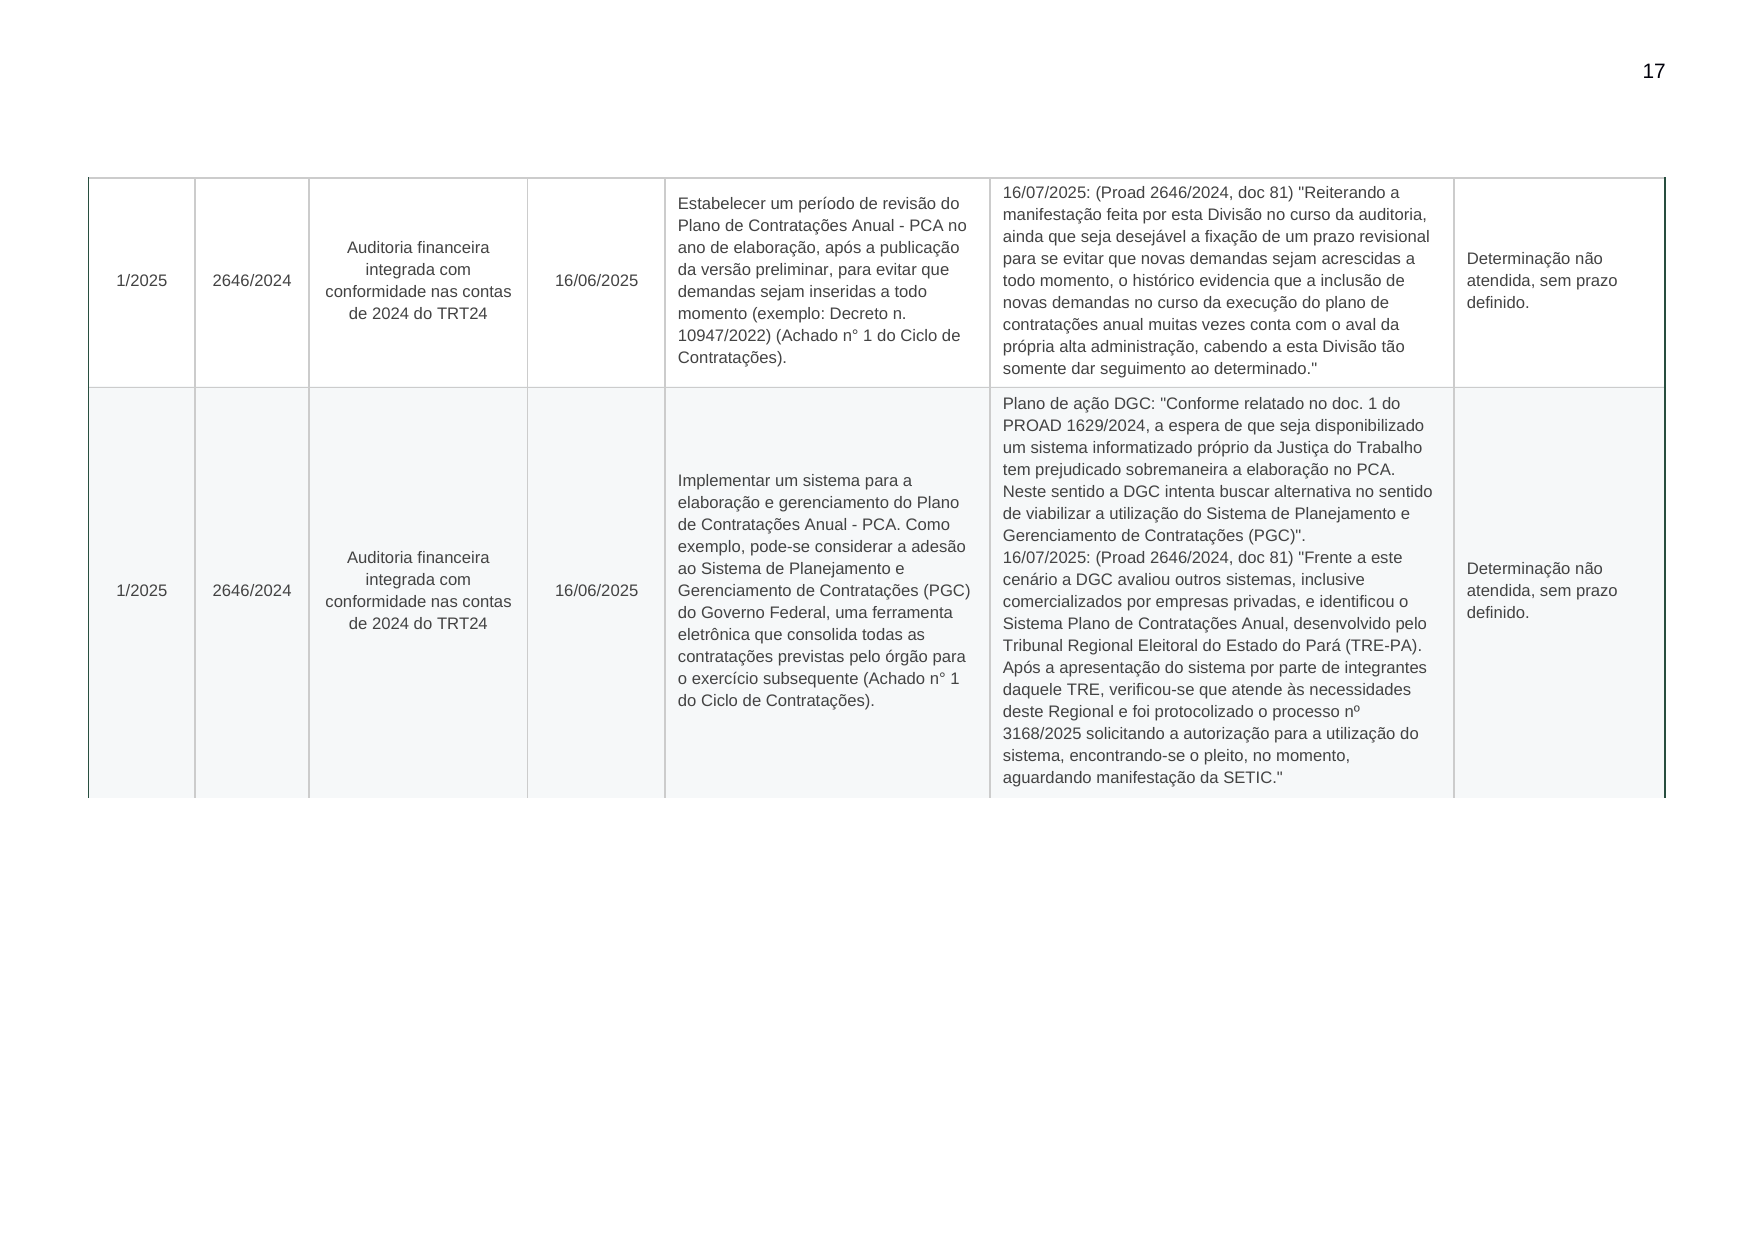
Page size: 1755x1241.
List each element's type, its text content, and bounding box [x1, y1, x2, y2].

table_cell Determinação não atendida, sem prazo definido. [1455, 388, 1664, 797]
table_cell 1/2025 [89, 179, 194, 386]
table_cell Estabelecer um período de revisão do Plano de Contratações Anual - PCA no ano de elaboração, após a publicação da versão preliminar, para evitar que demandas sejam inseridas a todo momento (exemplo: Decreto n. 10947/2022) (Achado n° 1 do Ciclo de Contratações). [666, 179, 989, 386]
table_cell 16/07/2025: (Proad 2646/2024, doc 81) "Reiterando a manifestação feita por esta Divisão no curso da auditoria, ainda que seja desejável a fixação de um prazo revisional para se evitar que novas demandas sejam acrescidas a todo momento, o histórico evidencia que a inclusão de novas demandas no curso da execução do plano de contratações anual muitas vezes conta com o aval da própria alta administração, cabendo a esta Divisão tão somente dar seguimento ao determinado." [991, 179, 1453, 386]
table_cell 1/2025 [89, 388, 194, 797]
table_cell 2646/2024 [196, 388, 308, 797]
table_cell Plano de ação DGC: "Conforme relatado no doc. 1 do PROAD 1629/2024, a espera de que seja disponibilizado um sistema informatizado próprio da Justiça do Trabalho tem prejudicado sobremaneira a elaboração no PCA. Neste sentido a DGC intenta buscar alternativa no sentido de viabilizar a utilização do Sistema de Planejamento e Gerenciamento de Contratações (PGC)". 16/07/2025: (Proad 2646/2024, doc 81) "Frente a este cenário a DGC avaliou outros sistemas, inclusive comercializados por empresas privadas, e identificou o Sistema Plano de Contratações Anual, desenvolvido pelo Tribunal Regional Eleitoral do Estado do Pará (TRE-PA). Após a apresentação do sistema por parte de integrantes daquele TRE, verificou-se que atende às necessidades deste Regional e foi protocolizado o processo nº 3168/2025 solicitando a autorização para a utilização do sistema, encontrando-se o pleito, no momento, aguardando manifestação da SETIC." [991, 388, 1453, 797]
table_cell Implementar um sistema para a elaboração e gerenciamento do Plano de Contratações Anual - PCA. Como exemplo, pode-se considerar a adesão ao Sistema de Planejamento e Gerenciamento de Contratações (PGC) do Governo Federal, uma ferramenta eletrônica que consolida todas as contratações previstas pelo órgão para o exercício subsequente (Achado n° 1 do Ciclo de Contratações). [666, 388, 989, 797]
table_cell Auditoria financeira integrada com conformidade nas contas de 2024 do TRT24 [310, 388, 527, 797]
table_cell Auditoria financeira integrada com conformidade nas contas de 2024 do TRT24 [310, 179, 527, 386]
table_cell 16/06/2025 [528, 179, 664, 386]
table_cell 2646/2024 [196, 179, 308, 386]
table_cell 16/06/2025 [528, 388, 664, 797]
table_cell Determinação não atendida, sem prazo definido. [1455, 179, 1664, 386]
